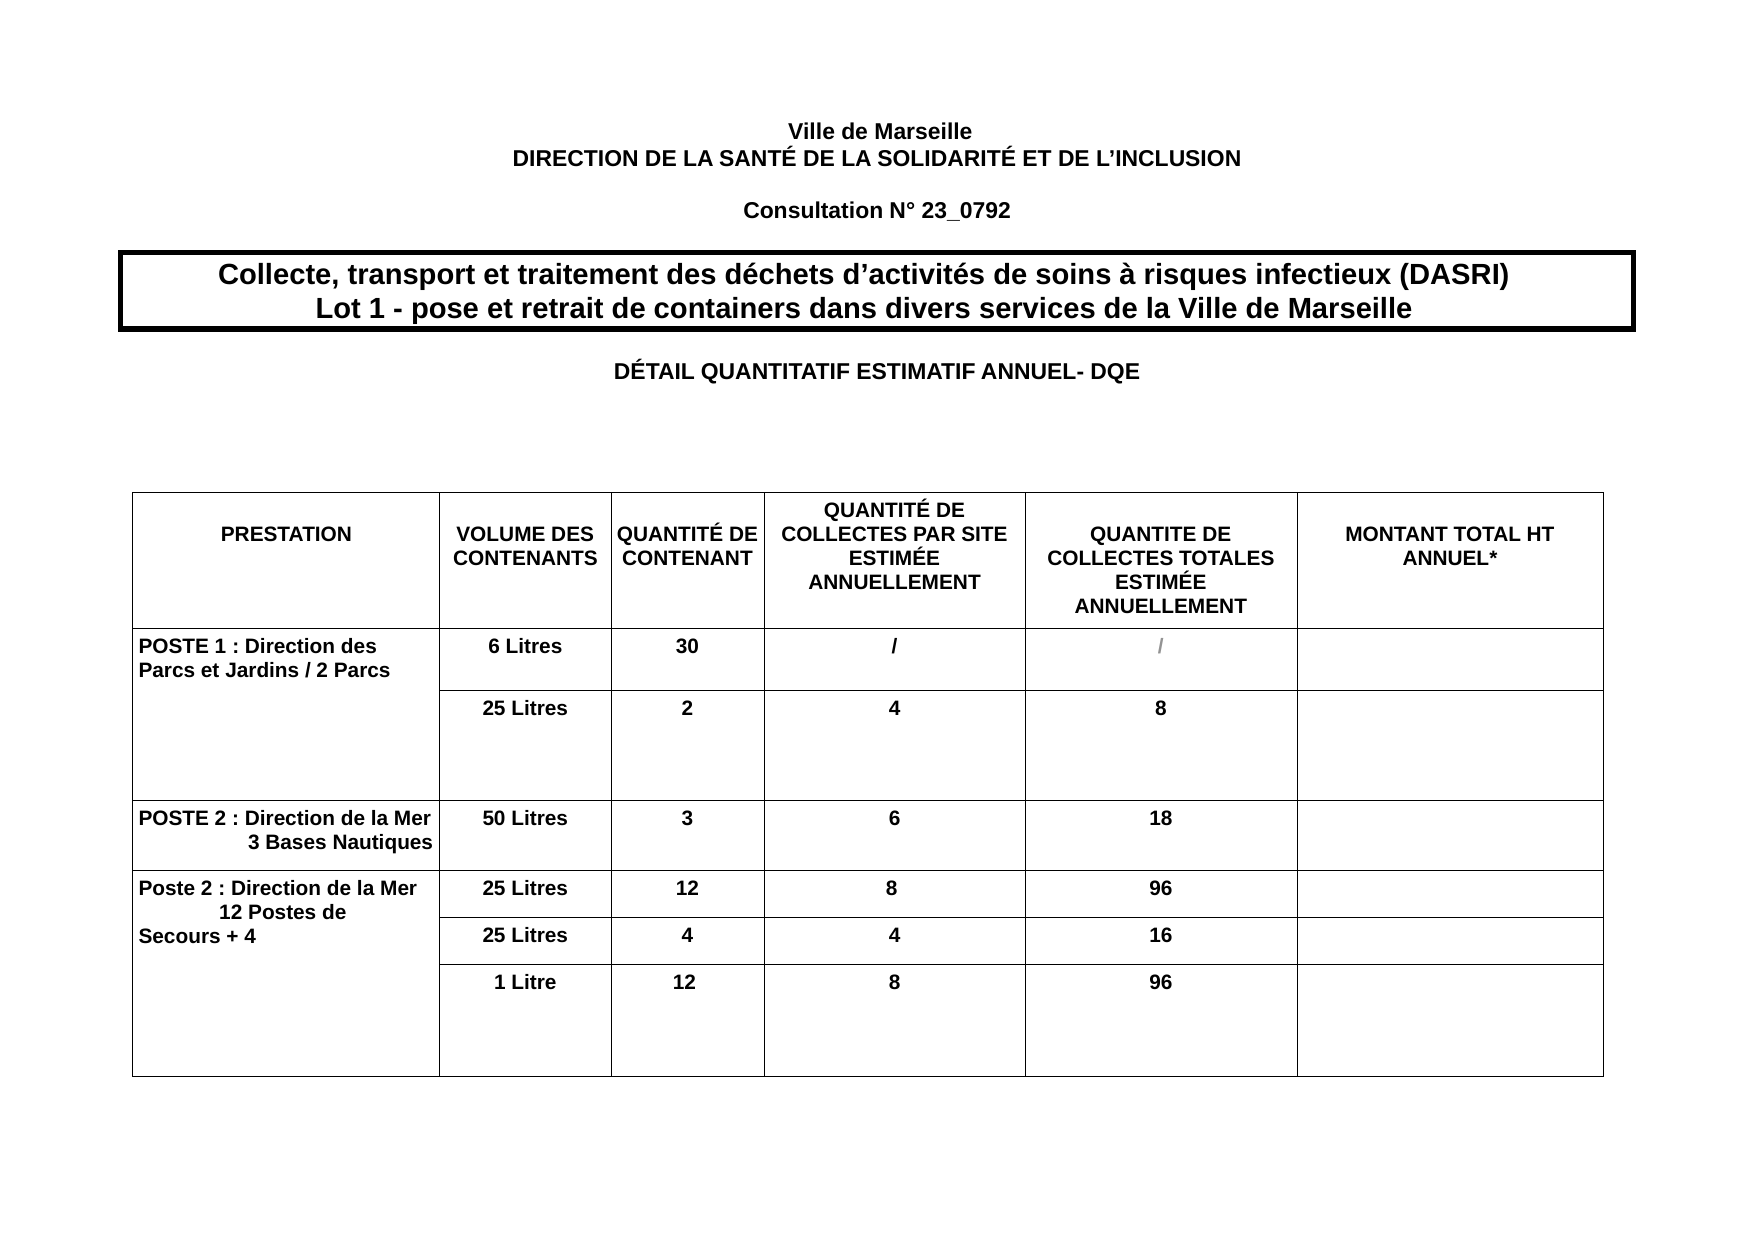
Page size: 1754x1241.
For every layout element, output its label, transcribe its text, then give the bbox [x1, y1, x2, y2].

table_cell 18 [1026, 801, 1297, 870]
table_cell [1298, 629, 1603, 690]
table_cell 16 [1026, 918, 1297, 964]
table_cell 96 [1026, 871, 1297, 917]
table_header QUANTITE DE COLLECTES TOTALES ESTIMÉE ANNUELLEMENT [1026, 493, 1297, 628]
table_cell 1 Litre [440, 965, 611, 1076]
text Consultation N° 23_0792 [118, 197, 1636, 223]
table_cell [1298, 965, 1603, 1076]
text Ville de Marseille [118, 118, 1636, 144]
table_header QUANTITÉ DE COLLECTES PAR SITE ESTIMÉE ANNUELLEMENT [765, 493, 1025, 628]
table_cell 3 [612, 801, 764, 870]
table_cell 25 Litres [440, 871, 611, 917]
table_cell 30 [612, 629, 764, 690]
table_cell 12 [612, 871, 764, 917]
table_cell POSTE 1 : Direction des Parcs et Jardins / 2 Parcs [133, 629, 439, 800]
table_cell [1298, 918, 1603, 964]
table_cell / [765, 629, 1025, 690]
table_cell 8 [765, 871, 1025, 917]
table_header PRESTATION [133, 493, 439, 628]
table_cell [1298, 691, 1603, 800]
table_cell 8 [1026, 691, 1297, 800]
table_header MONTANT TOTAL HT ANNUEL* [1298, 493, 1603, 628]
table_cell 6 Litres [440, 629, 611, 690]
text DÉTAIL QUANTITATIF ESTIMATIF ANNUEL- DQE [118, 358, 1636, 384]
table_cell 96 [1026, 965, 1297, 1076]
table_cell 4 [765, 918, 1025, 964]
table_cell 8 [765, 965, 1025, 1076]
text Lot 1 - pose et retrait de containers dans divers services de la Ville de Marseille [123, 283, 1631, 326]
text DIRECTION DE LA SANTÉ DE LA SOLIDARITÉ ET DE L’INCLUSION [118, 144, 1636, 171]
text Collecte, transport et traitement des déchets d’activités de soins à risques infectieux (DASRI) [123, 255, 1631, 283]
table_cell / [1026, 629, 1297, 690]
table_cell [1298, 871, 1603, 917]
table_cell 4 [612, 918, 764, 964]
table_header QUANTITÉ DE CONTENANT [612, 493, 764, 628]
table_cell Poste 2 : Direction de la Mer 12 Postes de Secours + 4 [133, 871, 439, 1076]
table_cell 6 [765, 801, 1025, 870]
table_cell POSTE 2 : Direction de la Mer 3 Bases Nautiques [133, 801, 439, 870]
table_cell 25 Litres [440, 691, 611, 800]
table_cell [1298, 801, 1603, 870]
table_cell 4 [765, 691, 1025, 800]
table_cell 12 [612, 965, 764, 1076]
table_header VOLUME DES CONTENANTS [440, 493, 611, 628]
table_cell 50 Litres [440, 801, 611, 870]
table_cell 25 Litres [440, 918, 611, 964]
table_cell 2 [612, 691, 764, 800]
